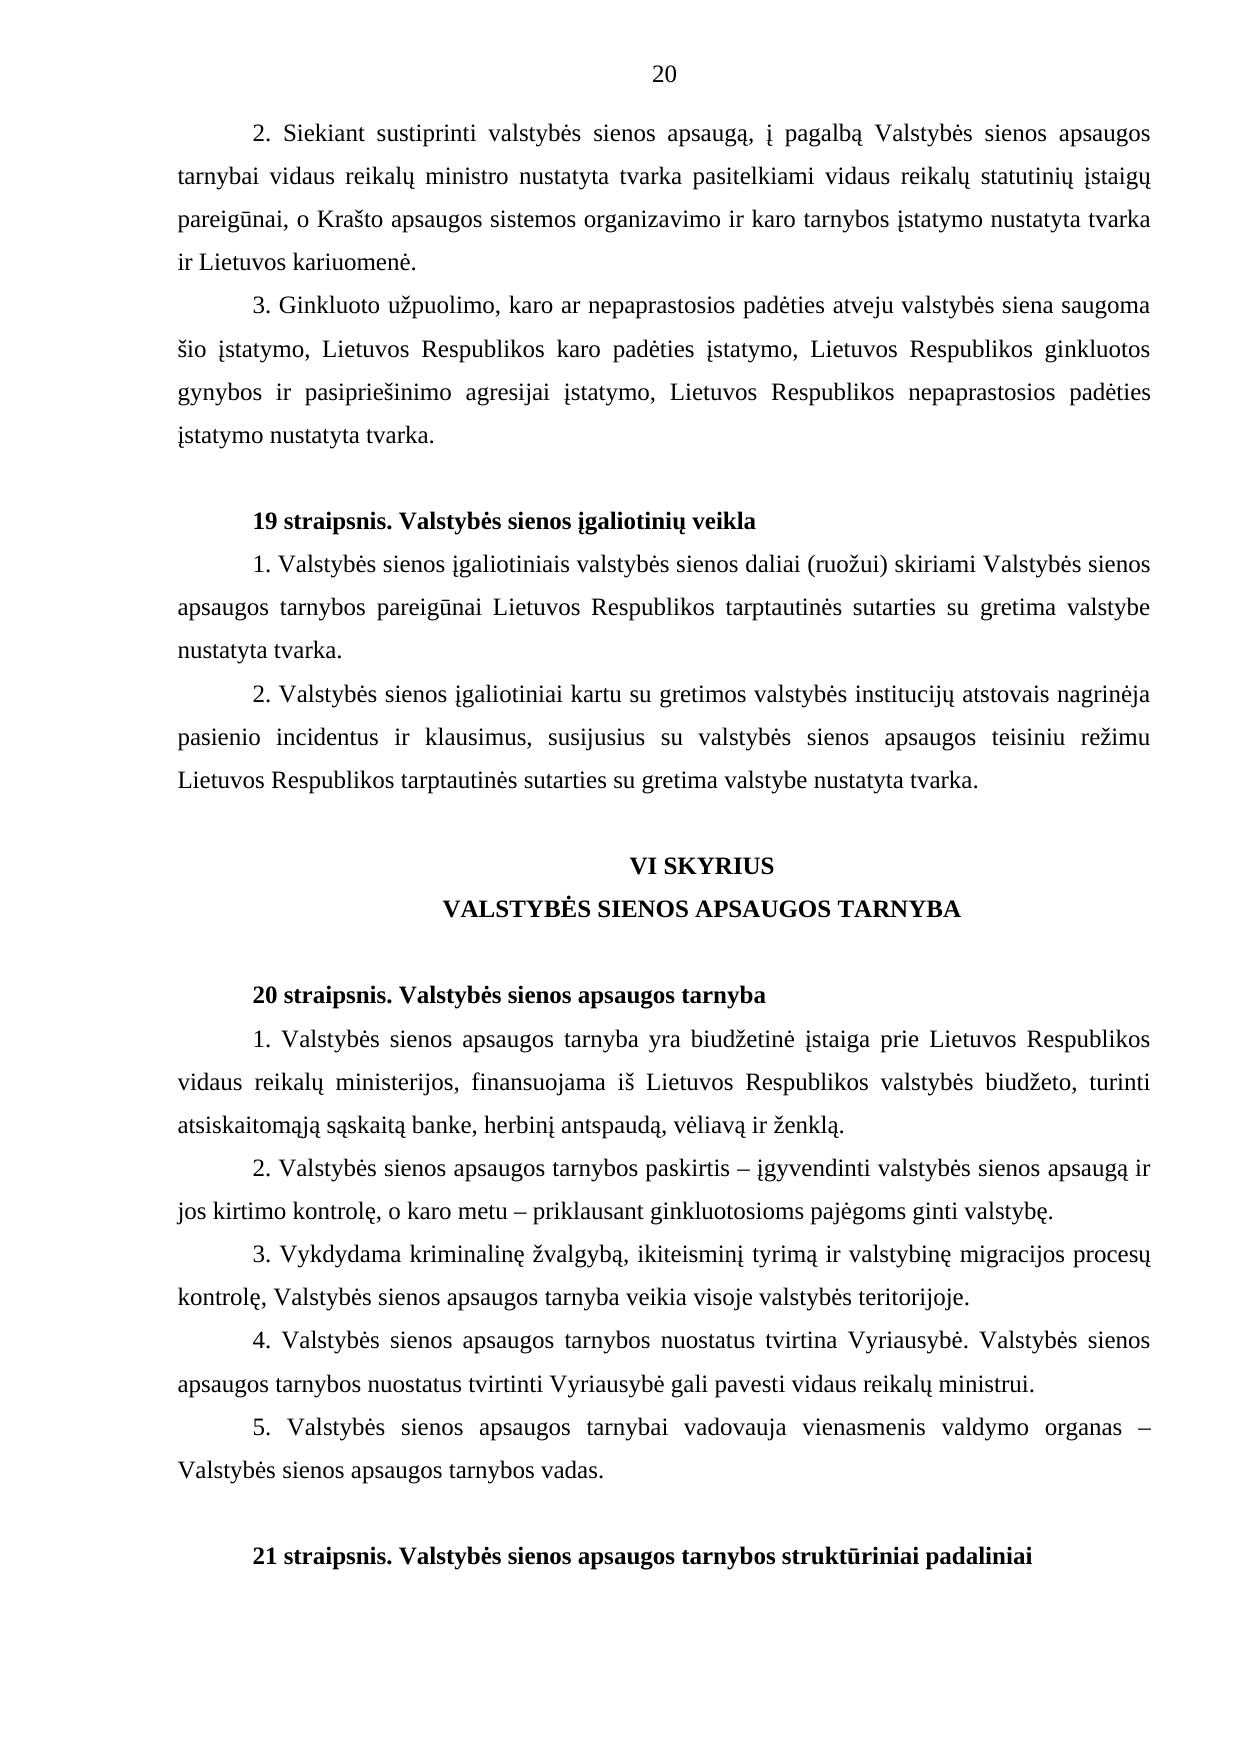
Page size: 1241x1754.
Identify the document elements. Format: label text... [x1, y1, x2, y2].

text 2. Valstybės sienos įgaliotiniai kartu su gretimos valstybės institucijų atstovais nagrinėja pasienio incidentus ir klausimus, susijusius su valstybės sienos apsaugos teisiniu režimu Lietuvos Respublikos tarptautinės sutarties su gretima valstybe nustatyta tvarka. [177, 679, 1152, 794]
text VI SKYRIUS [177, 851, 1152, 880]
text 1. Valstybės sienos įgaliotiniais valstybės sienos daliai (ruožui) skiriami Valstybės sienos apsaugos tarnybos pareigūnai Lietuvos Respublikos tarptautinės sutarties su gretima valstybe nustatyta tvarka. [177, 549, 1152, 664]
text 4. Valstybės sienos apsaugos tarnybos nuostatus tvirtina Vyriausybė. Valstybės sienos apsaugos tarnybos nuostatus tvirtinti Vyriausybė gali pavesti vidaus reikalų ministrui. [177, 1326, 1152, 1397]
text VALSTYBĖS SIENOS APSAUGOS TARNYBA [177, 894, 1152, 923]
text 3. Vykdydama kriminalinę žvalgybą, ikiteisminį tyrimą ir valstybinę migracijos procesų kontrolę, Valstybės sienos apsaugos tarnyba veikia visoje valstybės teritorijoje. [177, 1239, 1152, 1311]
text 5. Valstybės sienos apsaugos tarnybai vadovauja vienasmenis valdymo organas – Valstybės sienos apsaugos tarnybos vadas. [177, 1412, 1152, 1484]
text 2. Siekiant sustiprinti valstybės sienos apsaugą, į pagalbą Valstybės sienos apsaugos tarnybai vidaus reikalų ministro nustatyta tvarka pasitelkiami vidaus reikalų statutinių įstaigų pareigūnai, o Krašto apsaugos sistemos organizavimo ir karo tarnybos įstatymo nustatyta tvarka ir Lietuvos kariuomenė. [177, 118, 1152, 276]
text 20 straipsnis. Valstybės sienos apsaugos tarnyba [177, 981, 1152, 1009]
text 1. Valstybės sienos apsaugos tarnyba yra biudžetinė įstaiga prie Lietuvos Respublikos vidaus reikalų ministerijos, finansuojama iš Lietuvos Respublikos valstybės biudžeto, turinti atsiskaitomąją sąskaitą banke, herbinį antspaudą, vėliavą ir ženklą. [177, 1024, 1152, 1139]
text 19 straipsnis. Valstybės sienos įgaliotinių veikla [177, 506, 1152, 535]
text 3. Ginkluoto užpuolimo, karo ar nepaprastosios padėties atveju valstybės siena saugoma šio įstatymo, Lietuvos Respublikos karo padėties įstatymo, Lietuvos Respublikos ginkluotos gynybos ir pasipriešinimo agresijai įstatymo, Lietuvos Respublikos nepaprastosios padėties įstatymo nustatyta tvarka. [177, 291, 1152, 449]
text 2. Valstybės sienos apsaugos tarnybos paskirtis – įgyvendinti valstybės sienos apsaugą ir jos kirtimo kontrolę, o karo metu – priklausant ginkluotosioms pajėgoms ginti valstybę. [177, 1153, 1152, 1225]
text 21 straipsnis. Valstybės sienos apsaugos tarnybos struktūriniai padaliniai [177, 1541, 1152, 1570]
